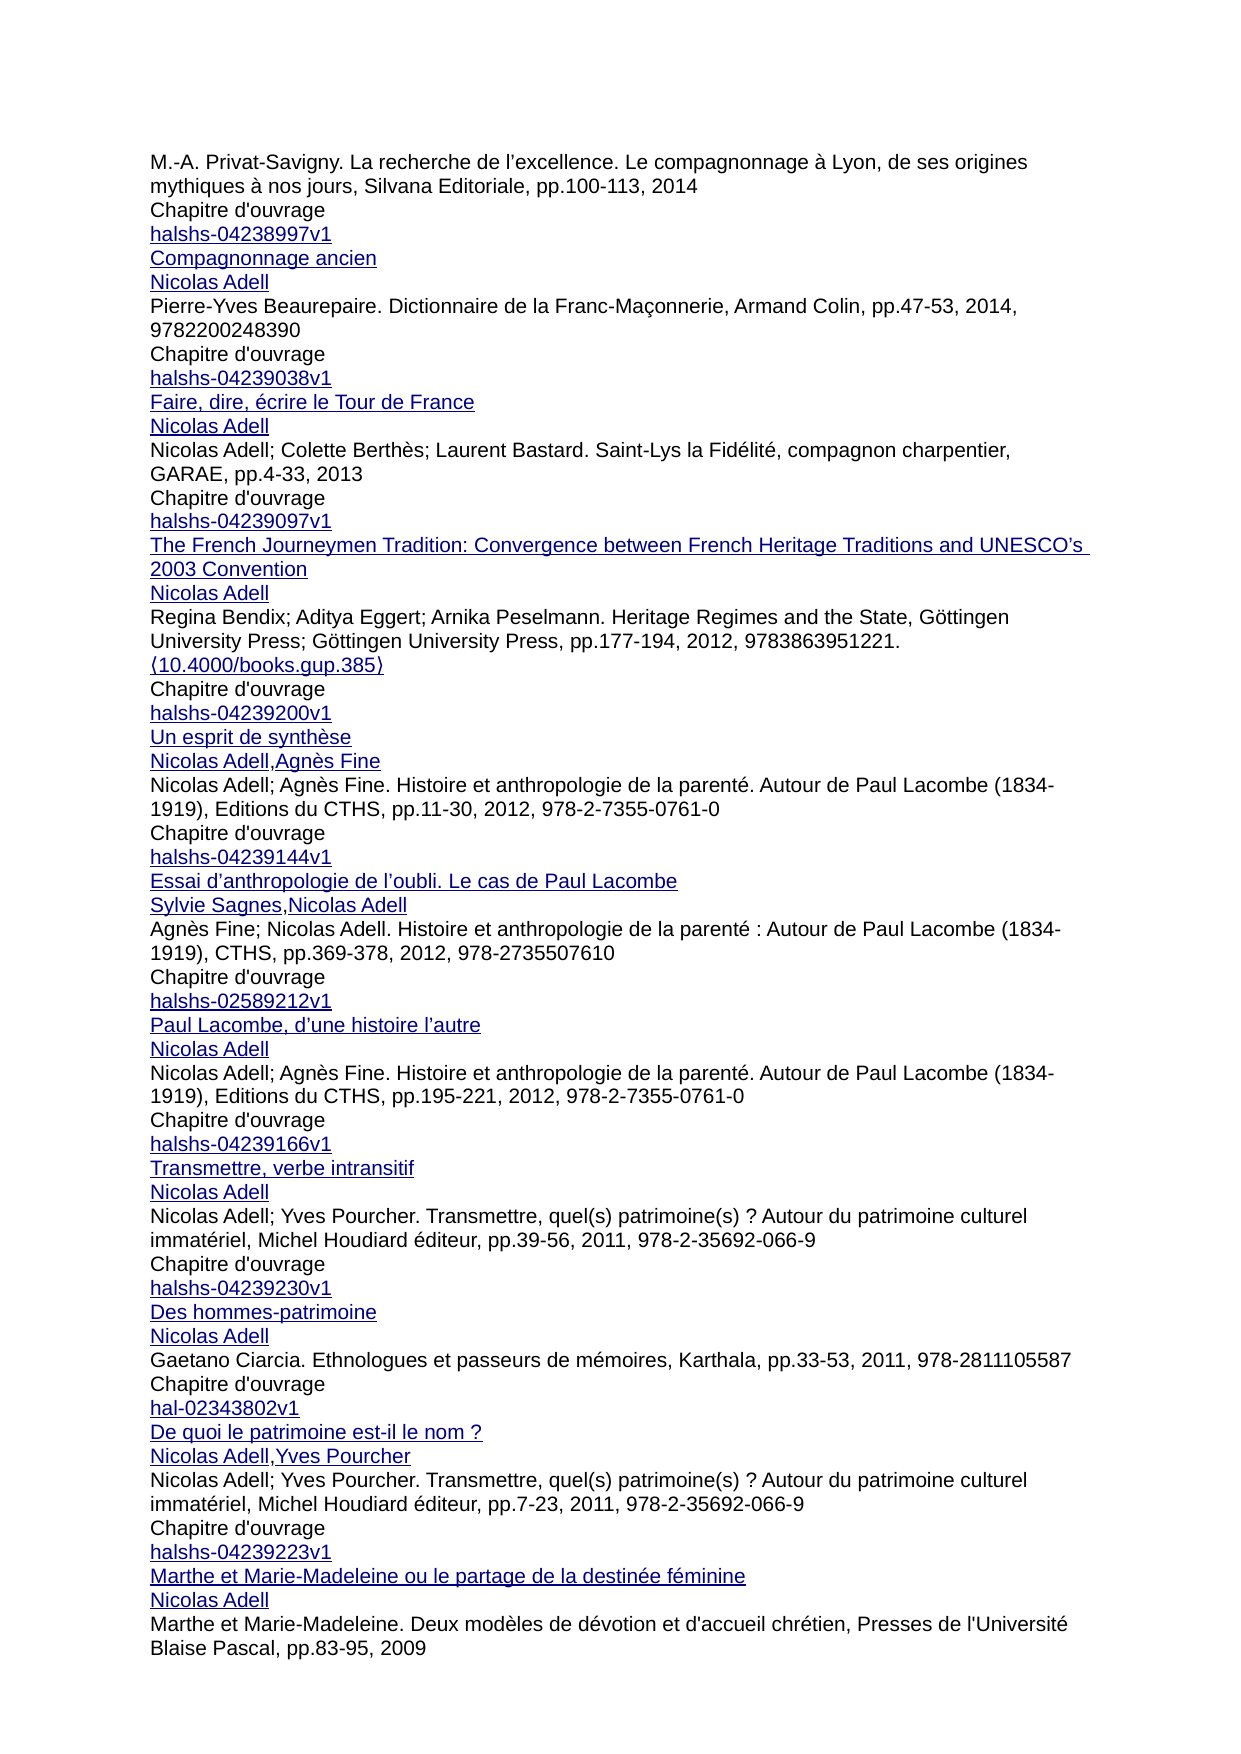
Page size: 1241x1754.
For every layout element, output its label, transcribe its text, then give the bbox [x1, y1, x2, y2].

table_cell Essai d’anthropologie de l’oubli. Le cas de Paul Lacombe Sylvie Sagnes,Nicolas Adell Agnès Fine; Nicolas Adell. Histoire et anthropologie de la parenté : Autour de Paul Lacombe (1834-1919), CTHS, pp.369-378, 2012, 978-2735507610 Chapitre d'ouvrage halshs-02589212v1 [150, 869, 1090, 1012]
table_cell Transmettre, verbe intransitif Nicolas Adell Nicolas Adell; Yves Pourcher. Transmettre, quel(s) patrimoine(s) ? Autour du patrimoine culturel immatériel, Michel Houdiard éditeur, pp.39-56, 2011, 978-2-35692-066-9 Chapitre d'ouvrage halshs-04239230v1 [150, 1156, 1090, 1300]
table_cell 2003 Convention Nicolas Adell Regina Bendix; Aditya Eggert; Arnika Peselmann. Heritage Regimes and the State, Göttingen University Press; Göttingen University Press, pp.177-194, 2012, 9783863951221. ⟨10.4000/books.gup.385⟩ Chapitre d'ouvrage halshs-04239200v1 [150, 555, 1090, 725]
table_cell Paul Lacombe, d’une histoire l’autre Nicolas Adell Nicolas Adell; Agnès Fine. Histoire et anthropologie de la parenté. Autour de Paul Lacombe (1834-1919), Editions du CTHS, pp.195-221, 2012, 978-2-7355-0761-0 Chapitre d'ouvrage halshs-04239166v1 [150, 1013, 1090, 1156]
table_cell De quoi le patrimoine est-il le nom ? Nicolas Adell,Yves Pourcher Nicolas Adell; Yves Pourcher. Transmettre, quel(s) patrimoine(s) ? Autour du patrimoine culturel immatériel, Michel Houdiard éditeur, pp.7-23, 2011, 978-2-35692-066-9 Chapitre d'ouvrage halshs-04239223v1 [150, 1420, 1090, 1563]
table_cell Des hommes-patrimoine Nicolas Adell Gaetano Ciarcia. Ethnologues et passeurs de mémoires, Karthala, pp.33-53, 2011, 978-2811105587 Chapitre d'ouvrage hal-02343802v1 [150, 1300, 1090, 1420]
table_cell The French Journeymen Tradition: Convergence between French Heritage Traditions and UNESCO’s [150, 533, 1090, 554]
table_cell Marthe et Marie-Madeleine ou le partage de la destinée féminine Nicolas Adell Marthe et Marie-Madeleine. Deux modèles de dévotion et d'accueil chrétien, Presses de l'Université Blaise Pascal, pp.83-95, 2009 [150, 1564, 1090, 1659]
table_cell M.-A. Privat-Savigny. La recherche de l’excellence. Le compagnonnage à Lyon, de ses origines mythiques à nos jours, Silvana Editoriale, pp.100-113, 2014 Chapitre d'ouvrage halshs-04238997v1 [150, 150, 1090, 246]
table_cell Un esprit de synthèse Nicolas Adell,Agnès Fine Nicolas Adell; Agnès Fine. Histoire et anthropologie de la parenté. Autour de Paul Lacombe (1834-1919), Editions du CTHS, pp.11-30, 2012, 978-2-7355-0761-0 Chapitre d'ouvrage halshs-04239144v1 [150, 725, 1090, 869]
table_cell Compagnonnage ancien Nicolas Adell Pierre-Yves Beaurepaire. Dictionnaire de la Franc-Maçonnerie, Armand Colin, pp.47-53, 2014, 9782200248390 Chapitre d'ouvrage halshs-04239038v1 [150, 246, 1090, 389]
table_cell Faire, dire, écrire le Tour de France Nicolas Adell Nicolas Adell; Colette Berthès; Laurent Bastard. Saint-Lys la Fidélité, compagnon charpentier, GARAE, pp.4-33, 2013 Chapitre d'ouvrage halshs-04239097v1 [150, 390, 1090, 533]
